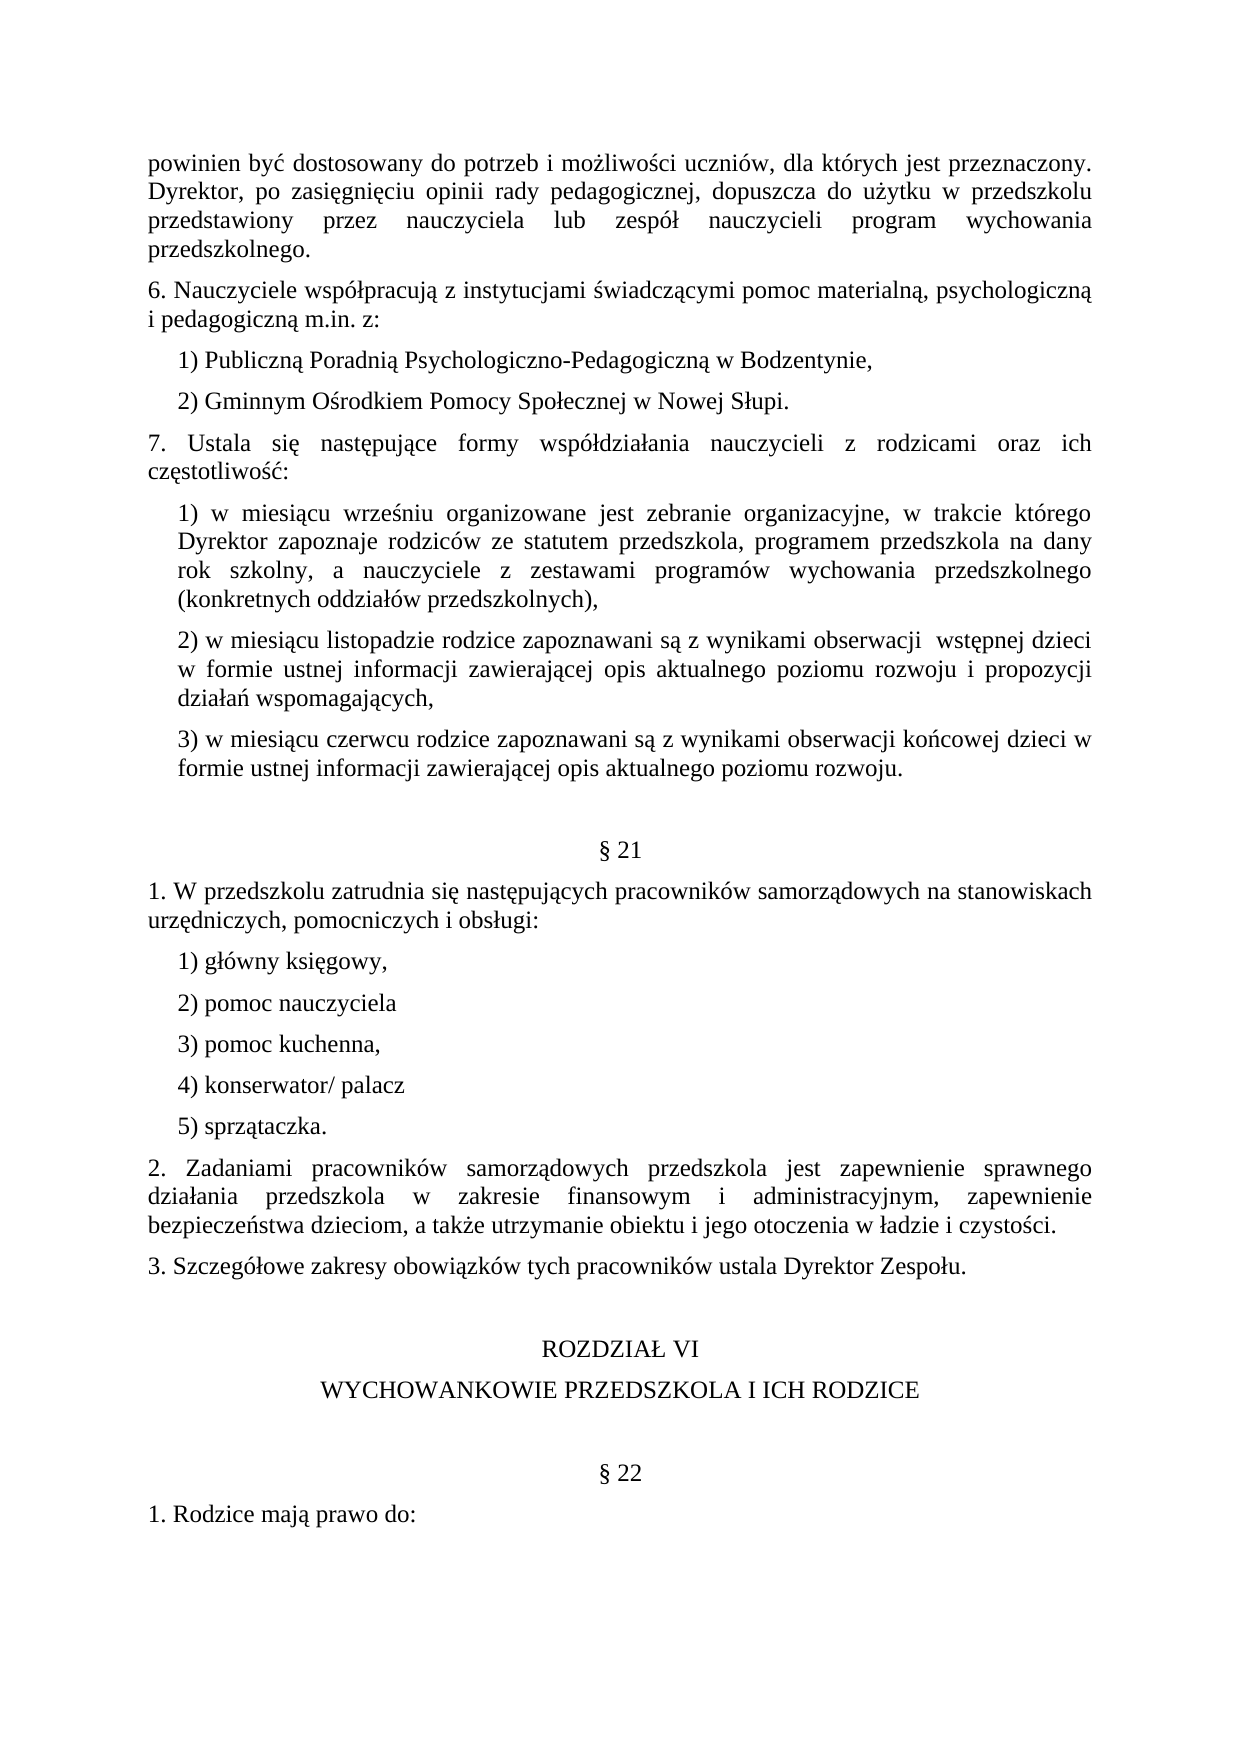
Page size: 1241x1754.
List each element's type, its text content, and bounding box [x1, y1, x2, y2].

text 5) sprzątaczka. [177, 1111, 1093, 1140]
list 1) Publiczną Poradnią Psychologiczno-Pedagogiczną w Bodzentynie, [177, 345, 1093, 374]
text § 21 [148, 835, 1093, 864]
text 3. Szczegółowe zakresy obowiązków tych pracowników ustala Dyrektor Zespołu. [148, 1251, 1093, 1280]
text 2) Gminnym Ośrodkiem Pomocy Społecznej w Nowej Słupi. [177, 386, 1093, 415]
list 1) w miesiącu wrześniu organizowane jest zebranie organizacyjne, w trakcie którego Dyrektor zapoznaje rodziców ze statutem przedszkola, programem przedszkola na dany rok szkolny, a nauczyciele z zestawami programów wychowania przedszkolnego (konkretnych oddziałów przedszkolnych), [177, 498, 1093, 613]
text 7. Ustala się następujące formy współdziałania nauczycieli z rodzicami oraz ich częstotliwość: [148, 428, 1093, 485]
list 3) w miesiącu czerwcu rodzice zapoznawani są z wynikami obserwacji końcowej dzieci w formie ustnej informacji zawierającej opis aktualnego poziomu rozwoju. [177, 724, 1093, 781]
text ROZDZIAŁ VI [148, 1334, 1093, 1363]
text § 22 [148, 1458, 1093, 1486]
text 4) konserwator/ palacz [177, 1070, 1093, 1099]
text 2) pomoc nauczyciela [177, 988, 1093, 1016]
text 1. Rodzice mają prawo do: [148, 1499, 1093, 1528]
list 2) w miesiącu listopadzie rodzice zapoznawani są z wynikami obserwacji wstępnej dzieci w formie ustnej informacji zawierającej opis aktualnego poziomu rozwoju i propozycji działań wspomagających, [177, 625, 1093, 711]
text powinien być dostosowany do potrzeb i możliwości uczniów, dla których jest przeznaczony. Dyrektor, po zasięgnięciu opinii rady pedagogicznej, dopuszcza do użytku w przedszkolu przedstawiony przez nauczyciela lub zespół nauczycieli program wychowania przedszkolnego. [148, 148, 1093, 263]
text 1. W przedszkolu zatrudnia się następujących pracowników samorządowych na stanowiskach urzędniczych, pomocniczych i obsługi: [148, 876, 1093, 934]
text WYCHOWANKOWIE PRZEDSZKOLA I ICH RODZICE [148, 1375, 1093, 1404]
text 1) główny księgowy, [177, 946, 1093, 975]
text 3) pomoc kuchenna, [177, 1029, 1093, 1058]
list 6. Nauczyciele współpracują z instytucjami świadczącymi pomoc materialną, psychologiczną i pedagogiczną m.in. z: [148, 275, 1093, 333]
text 2. Zadaniami pracowników samorządowych przedszkola jest zapewnienie sprawnego działania przedszkola w zakresie finansowym i administracyjnym, zapewnienie bezpieczeństwa dzieciom, a także utrzymanie obiektu i jego otoczenia w ładzie i czystości. [148, 1153, 1093, 1239]
